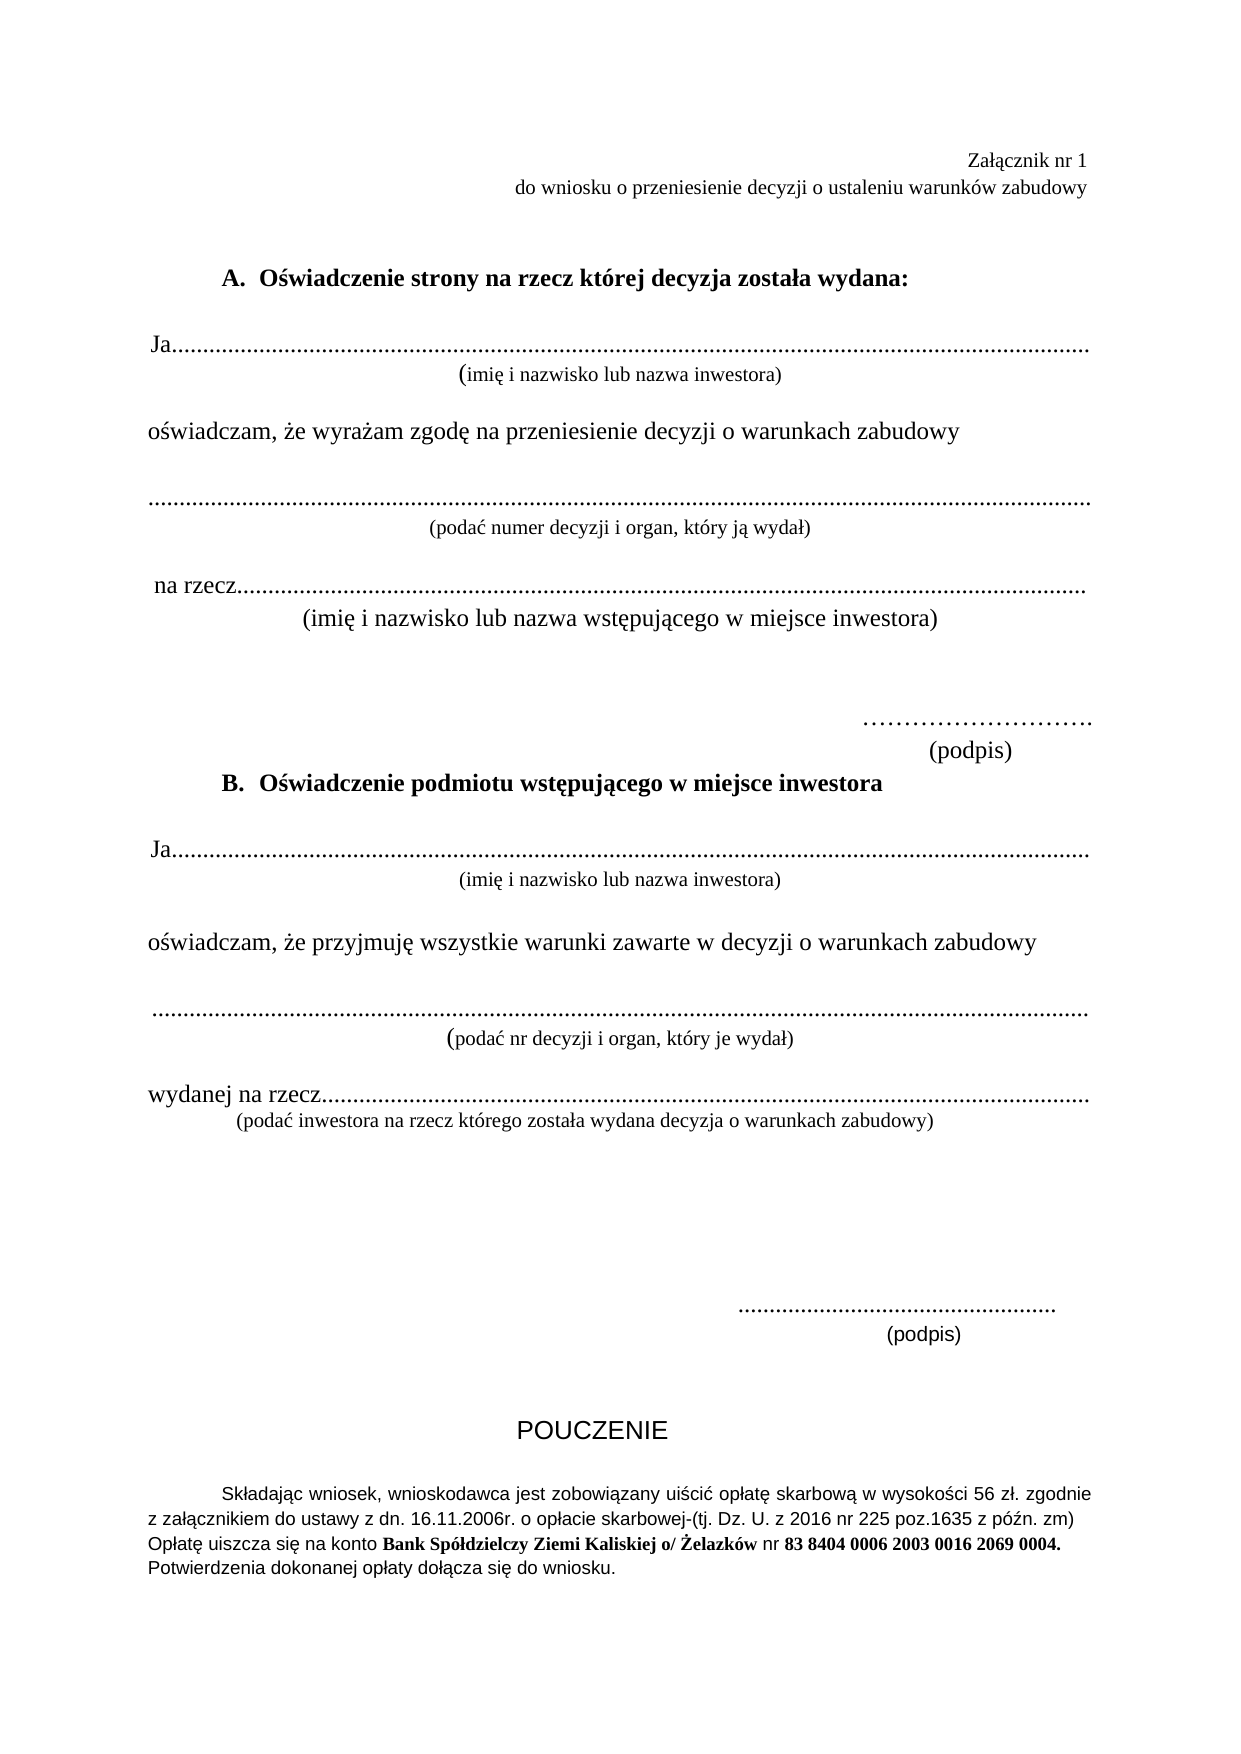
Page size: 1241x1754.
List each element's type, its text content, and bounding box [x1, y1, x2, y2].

text ....................................................................................................................................................... [148, 482, 1093, 511]
text Ja...................................................................................................................................................(imię i nazwisko lub nazwa inwestora) [148, 834, 1093, 891]
text Składając wniosek, wnioskodawca jest zobowiązany uiścić opłatę skarbową w wysokości 56 zł. zgodnie z załącznikiem do ustawy z dn. 16.11.2006r. o opłacie skarbowej-(tj. Dz. U. z 2016 nr 225 poz.1635 z późn. zm) [148, 1483, 1093, 1529]
text Potwierdzenia dokonanej opłaty dołącza się do wniosku. [148, 1557, 1093, 1579]
text (podpis) [811, 1322, 1093, 1346]
text oświadczam, że przyjmuję wszystkie warunki zawarte w decyzji o warunkach zabudowy [148, 927, 1093, 956]
text do wniosku o przeniesienie decyzji o ustaleniu warunków zabudowy [185, 175, 1093, 199]
text wydanej na rzecz........................................................................................................................... [148, 1079, 1093, 1108]
text (podać inwestora na rzecz którego została wydana decyzja o warunkach zabudowy) [148, 1108, 1093, 1132]
text Ja...................................................................................................................................................(imię i nazwisko lub nazwa inwestora) [148, 329, 1093, 387]
list Oświadczenie strony na rzecz której decyzja została wydana: [221, 263, 1093, 292]
text (podpis) [148, 735, 1093, 764]
text oświadczam, że wyrażam zgodę na przeniesienie decyzji o warunkach zabudowy [148, 416, 1093, 444]
text (podać numer decyzji i organ, który ją wydał) [148, 515, 1093, 539]
text Załącznik nr 1 [185, 148, 1093, 172]
list Oświadczenie podmiotu wstępującego w miejsce inwestora [221, 768, 1093, 797]
text ......................................................................................................................................................(podać nr decyzji i organ, który je wydał) [148, 993, 1093, 1051]
text POUCZENIE [443, 1415, 1093, 1445]
text ………………………. [148, 702, 1093, 731]
text ................................................... [664, 1289, 1093, 1317]
text Opłatę uiszcza się na konto Bank Spółdzielczy Ziemi Kaliskiej o/ Żelazków nr 83 8404 0006 2003 0016 2069 0004. [148, 1532, 1093, 1554]
text na rzecz........................................................................................................................................ (imię i nazwisko lub nazwa wstępującego w miejsce inwestora) [148, 570, 1093, 632]
